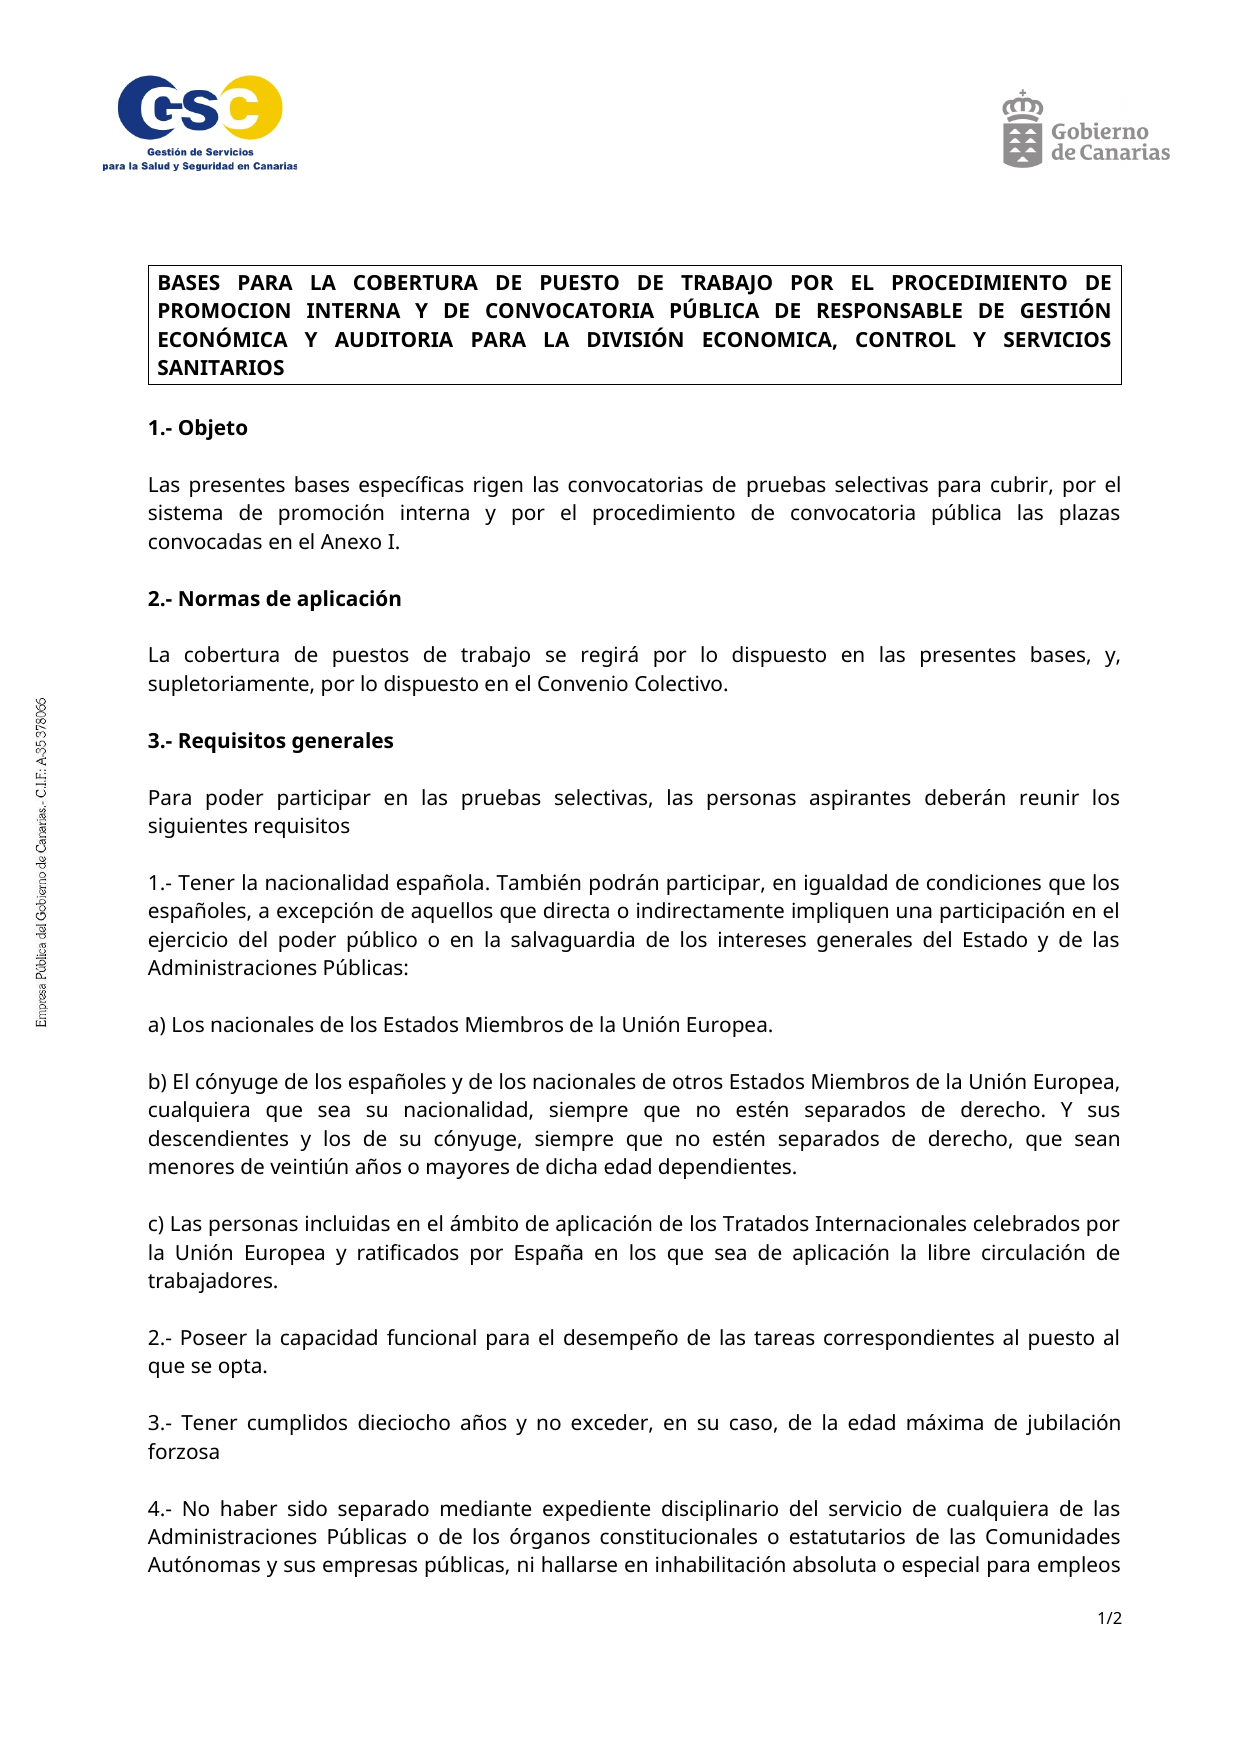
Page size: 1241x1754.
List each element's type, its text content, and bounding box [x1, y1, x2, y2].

text La cobertura de puestos de trabajo se regirá por lo dispuesto en las presentes bases, y, supletoriamente, por lo dispuesto en el Convenio Colectivo. [148, 641, 1122, 697]
text 3.- Requisitos generales [148, 726, 1122, 754]
text a) Los nacionales de los Estados Miembros de la Unión Europea. [148, 1010, 1122, 1039]
text b) El cónyuge de los españoles y de los nacionales de otros Estados Miembros de la Unión Europea, cualquiera que sea su nacionalidad, siempre que no estén separados de derecho. Y sus descendientes y los de su cónyuge, siempre que no estén separados de derecho, que sean menores de veintiún años o mayores de dicha edad dependientes. [148, 1067, 1122, 1181]
text 3.- Tener cumplidos dieciocho años y no exceder, en su caso, de la edad máxima de jubilación forzosa [148, 1408, 1122, 1465]
text Para poder participar en las pruebas selectivas, las personas aspirantes deberán reunir los siguientes requisitos [148, 783, 1122, 840]
text 2.- Normas de aplicación [148, 584, 1122, 612]
text BASES PARA LA COBERTURA DE PUESTO DE TRABAJO POR EL PROCEDIMIENTO DE PROMOCION INTERNA Y DE CONVOCATORIA PÚBLICA DE RESPONSABLE DE GESTIÓN ECONÓMICA Y AUDITORIA PARA LA DIVISIÓN ECONOMICA, CONTROL Y SERVICIOS SANITARIOS [149, 266, 1121, 384]
text c) Las personas incluidas en el ámbito de aplicación de los Tratados Internacionales celebrados por la Unión Europea y ratificados por España en los que sea de aplicación la libre circulación de trabajadores. [148, 1209, 1122, 1295]
text Las presentes bases específicas rigen las convocatorias de pruebas selectivas para cubrir, por el sistema de promoción interna y por el procedimiento de convocatoria pública las plazas convocadas en el Anexo I. [148, 470, 1122, 555]
text 4.- No haber sido separado mediante expediente disciplinario del servicio de cualquiera de las Administraciones Públicas o de los órganos constitucionales o estatutarios de las Comunidades Autónomas y sus empresas públicas, ni hallarse en inhabilitación absoluta o especial para empleos [148, 1494, 1122, 1579]
text 2.- Poseer la capacidad funcional para el desempeño de las tareas correspondientes al puesto al que se opta. [148, 1323, 1122, 1380]
text 1.- Objeto [148, 413, 1122, 442]
text 1.- Tener la nacionalidad española. También podrán participar, en igualdad de condiciones que los españoles, a excepción de aquellos que directa o indirectamente impliquen una participación en el ejercicio del poder público o en la salvaguardia de los intereses generales del Estado y de las Administraciones Públicas: [148, 868, 1122, 982]
